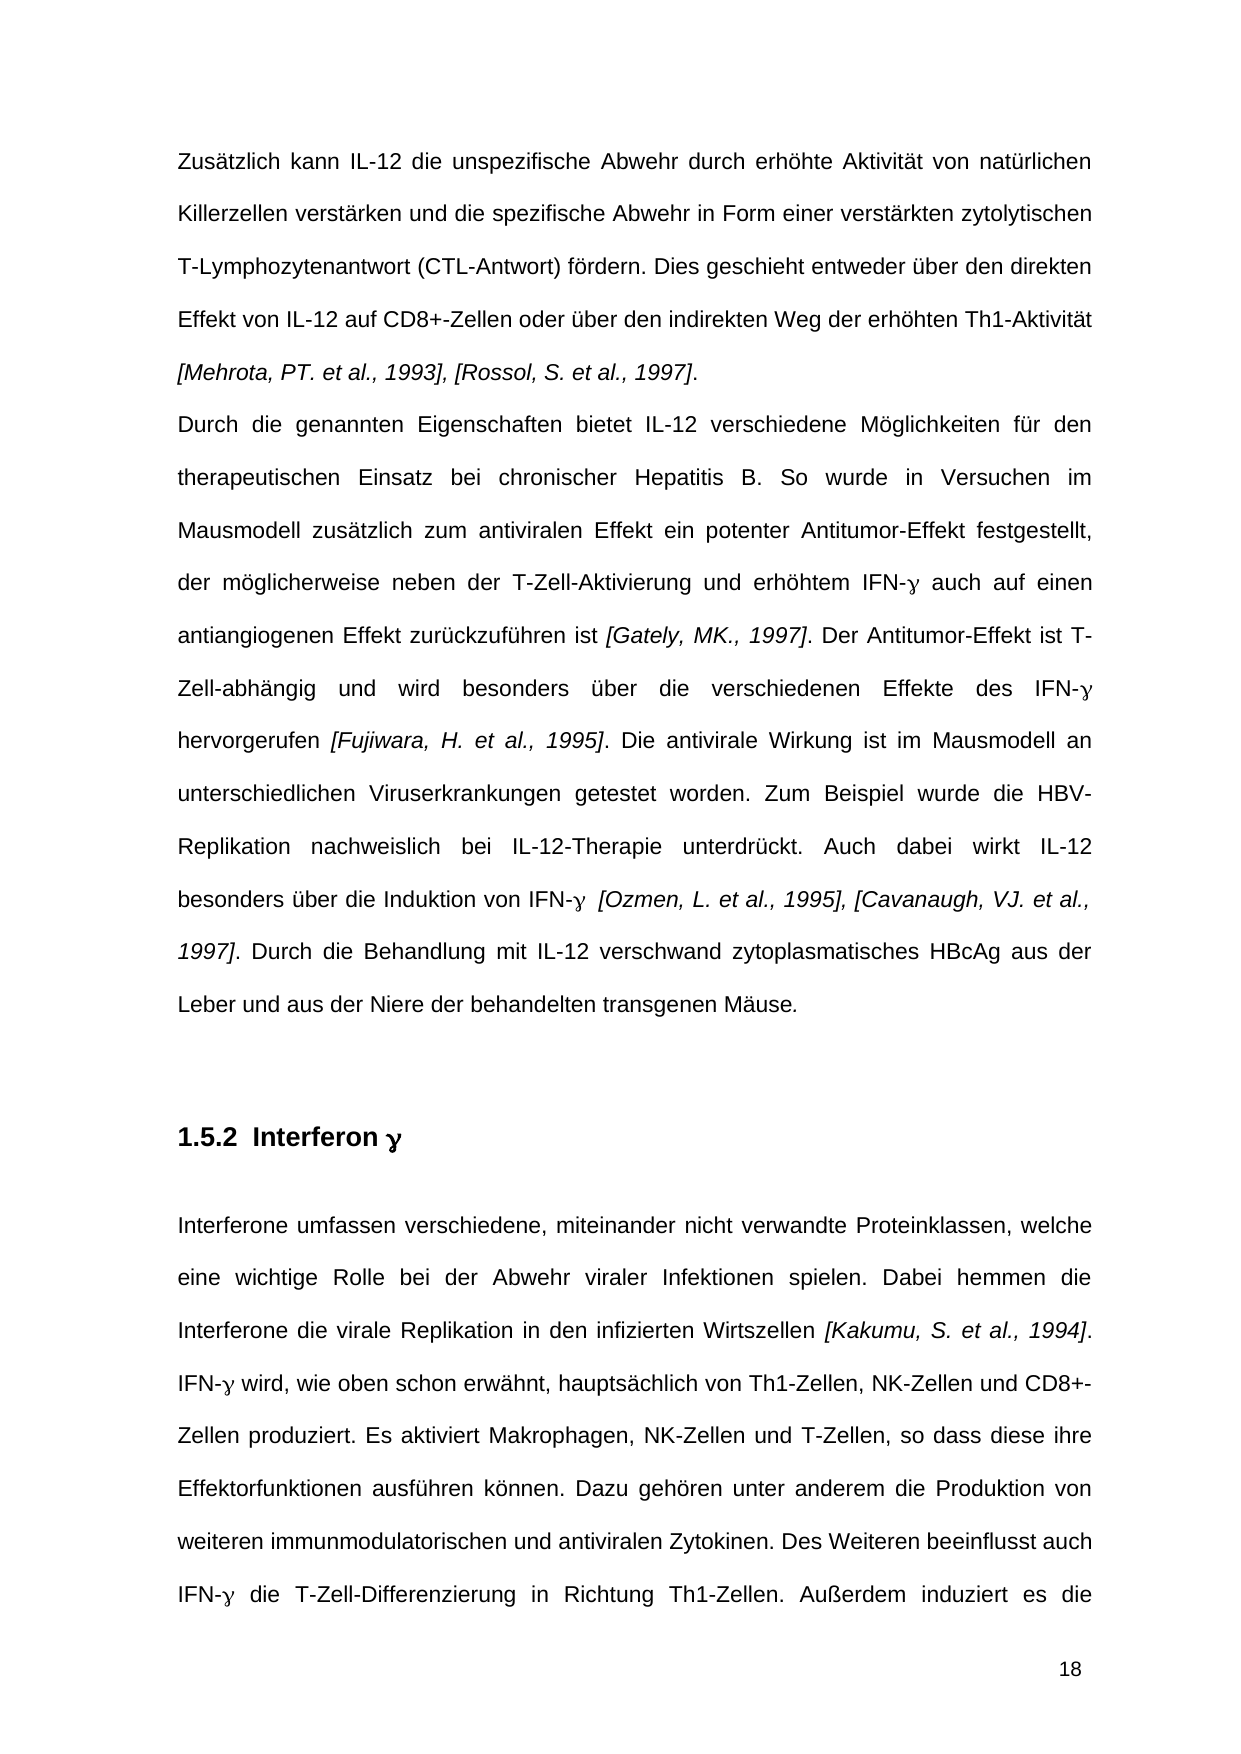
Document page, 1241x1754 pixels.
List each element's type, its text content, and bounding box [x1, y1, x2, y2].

subtitle Interferon  [177, 1121, 1093, 1153]
text Durch die genannten Eigenschaften bietet IL-12 verschiedene Möglichkeiten für den therapeutischen Einsatz bei chronischer Hepatitis B. So wurde in Versuchen im Mausmodell zusätzlich zum antiviralen Effekt ein potenter Antitumor-Effekt festgestellt, der möglicherweise neben der T-Zell-Aktivierung und erhöhtem IFN- auch auf einen antiangiogenen Effekt zurückzuführen ist [Gately, MK., 1997]. Der Antitumor-Effekt ist T-Zell-abhängig und wird besonders über die verschiedenen Effekte des IFN- hervorgerufen [Fujiwara, H. et al., 1995]. Die antivirale Wirkung ist im Mausmodell an unterschiedlichen Viruserkrankungen getestet worden. Zum Beispiel wurde die HBV-Replikation nachweislich bei IL-12-Therapie unterdrückt. Auch dabei wirkt IL-12 besonders über die Induktion von IFN- [Ozmen, L. et al., 1995], [Cavanaugh, VJ. et al., 1997]. Durch die Behandlung mit IL-12 verschwand zytoplasmatisches HBcAg aus der Leber und aus der Niere der behandelten transgenen Mäuse. [177, 411, 1093, 1017]
text Interferone umfassen verschiedene, miteinander nicht verwandte Proteinklassen, welche eine wichtige Rolle bei der Abwehr viraler Infektionen spielen. Dabei hemmen die Interferone die virale Replikation in den infizierten Wirtszellen [Kakumu, S. et al., 1994]. IFN- wird, wie oben schon erwähnt, hauptsächlich von Th1-Zellen, NK-Zellen und CD8+-Zellen produziert. Es aktiviert Makrophagen, NK-Zellen und T-Zellen, so dass diese ihre Effektorfunktionen ausführen können. Dazu gehören unter anderem die Produktion von weiteren immunmodulatorischen und antiviralen Zytokinen. Des Weiteren beeinflusst auch IFN- die T-Zell-Differenzierung in Richtung Th1-Zellen. Außerdem induziert es die [177, 1212, 1093, 1607]
text Zusätzlich kann IL-12 die unspezifische Abwehr durch erhöhte Aktivität von natürlichen Killerzellen verstärken und die spezifische Abwehr in Form einer verstärkten zytolytischen T-Lymphozytenantwort (CTL-Antwort) fördern. Dies geschieht entweder über den direkten Effekt von IL-12 auf CD8+-Zellen oder über den indirekten Weg der erhöhten Th1-Aktivität [Mehrota, PT. et al., 1993], [Rossol, S. et al., 1997]. [177, 148, 1093, 385]
